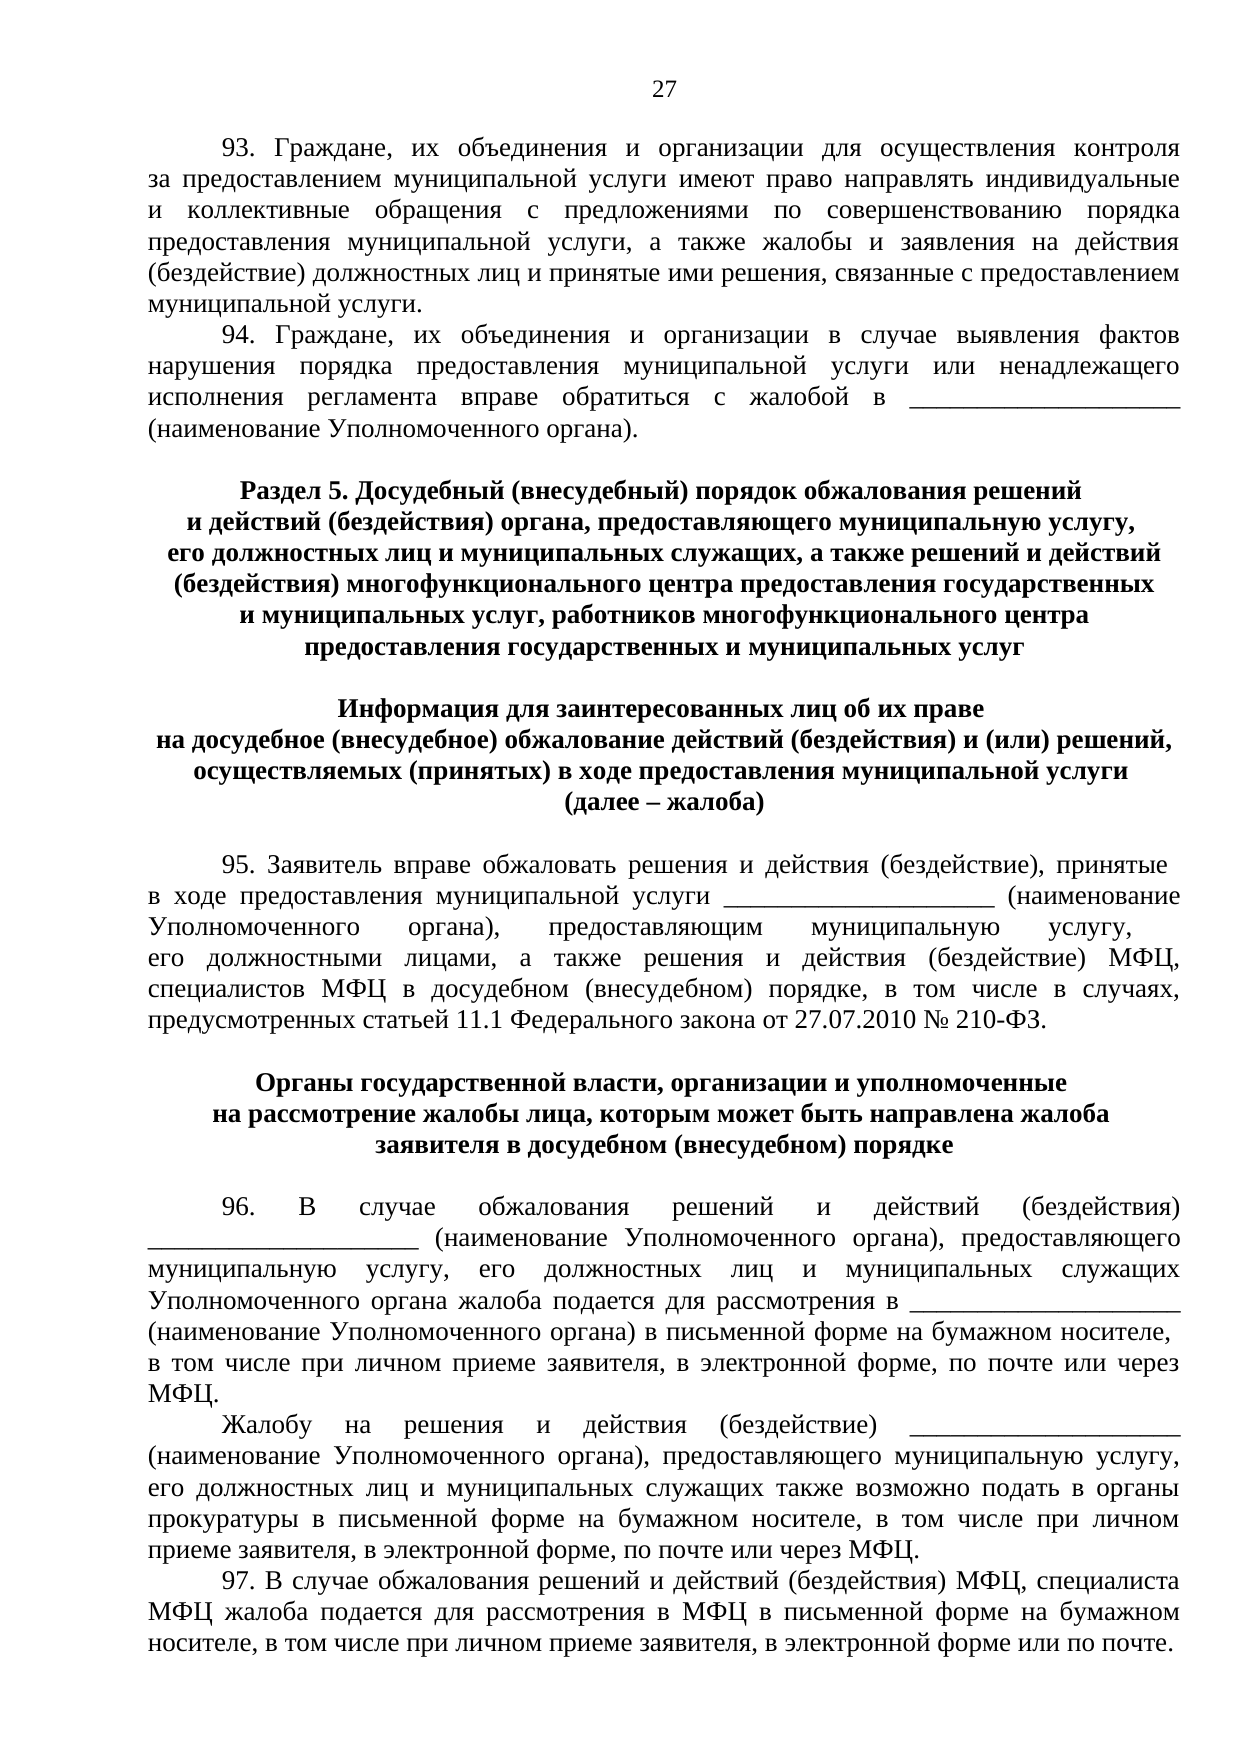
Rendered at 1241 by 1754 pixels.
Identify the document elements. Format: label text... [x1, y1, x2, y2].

text Раздел 5. Досудебный (внесудебный) порядок обжалования решений и действий (бездействия) органа, предоставляющего муниципальную услугу, его должностных лиц и муниципальных служащих, а также решений и действий (бездействия) многофункционального центра предоставления государственных и муниципальных услуг, работников многофункционального центра предоставления государственных и муниципальных услуг [148, 474, 1181, 661]
text Органы государственной власти, организации и уполномоченные на рассмотрение жалобы лица, которым может быть направлена жалоба заявителя в досудебном (внесудебном) порядке [148, 1066, 1181, 1159]
text 93. Граждане, их объединения и организации для осуществления контроля за предоставлением муниципальной услуги имеют право направлять индивидуальные и коллективные обращения с предложениями по совершенствованию порядка предоставления муниципальной услуги, а также жалобы и заявления на действия (бездействие) должностных лиц и принятые ими решения, связанные с предоставлением муниципальной услуги. [148, 131, 1181, 318]
text 96. В случае обжалования решений и действий (бездействия) ____________________ (наименование Уполномоченного органа), предоставляющего муниципальную услугу, его должностных лиц и муниципальных служащих Уполномоченного органа жалоба подается для рассмотрения в ____________________ (наименование Уполномоченного органа) в письменной форме на бумажном носителе, в том числе при личном приеме заявителя, в электронной форме, по почте или через МФЦ. [148, 1190, 1181, 1408]
text Жалобу на решения и действия (бездействие) ____________________ (наименование Уполномоченного органа), предоставляющего муниципальную услугу, его должностных лиц и муниципальных служащих также возможно подать в органы прокуратуры в письменной форме на бумажном носителе, в том числе при личном приеме заявителя, в электронной форме, по почте или через МФЦ. [148, 1408, 1181, 1564]
text Информация для заинтересованных лиц об их праве на досудебное (внесудебное) обжалование действий (бездействия) и (или) решений, осуществляемых (принятых) в ходе предоставления муниципальной услуги (далее – жалоба) [148, 692, 1181, 817]
text 94. Граждане, их объединения и организации в случае выявления фактов нарушения порядка предоставления муниципальной услуги или ненадлежащего исполнения регламента вправе обратиться с жалобой в ____________________ (наименование Уполномоченного органа). [148, 318, 1181, 443]
text 97. В случае обжалования решений и действий (бездействия) МФЦ, специалиста МФЦ жалоба подается для рассмотрения в МФЦ в письменной форме на бумажном носителе, в том числе при личном приеме заявителя, в электронной форме или по почте. [148, 1564, 1181, 1657]
text 95. Заявитель вправе обжаловать решения и действия (бездействие), принятые в ходе предоставления муниципальной услуги ____________________ (наименование Уполномоченного органа), предоставляющим муниципальную услугу, его должностными лицами, а также решения и действия (бездействие) МФЦ, специалистов МФЦ в досудебном (внесудебном) порядке, в том числе в случаях, предусмотренных статьей 11.1 Федерального закона от 27.07.2010 № 210-ФЗ. [148, 848, 1181, 1034]
